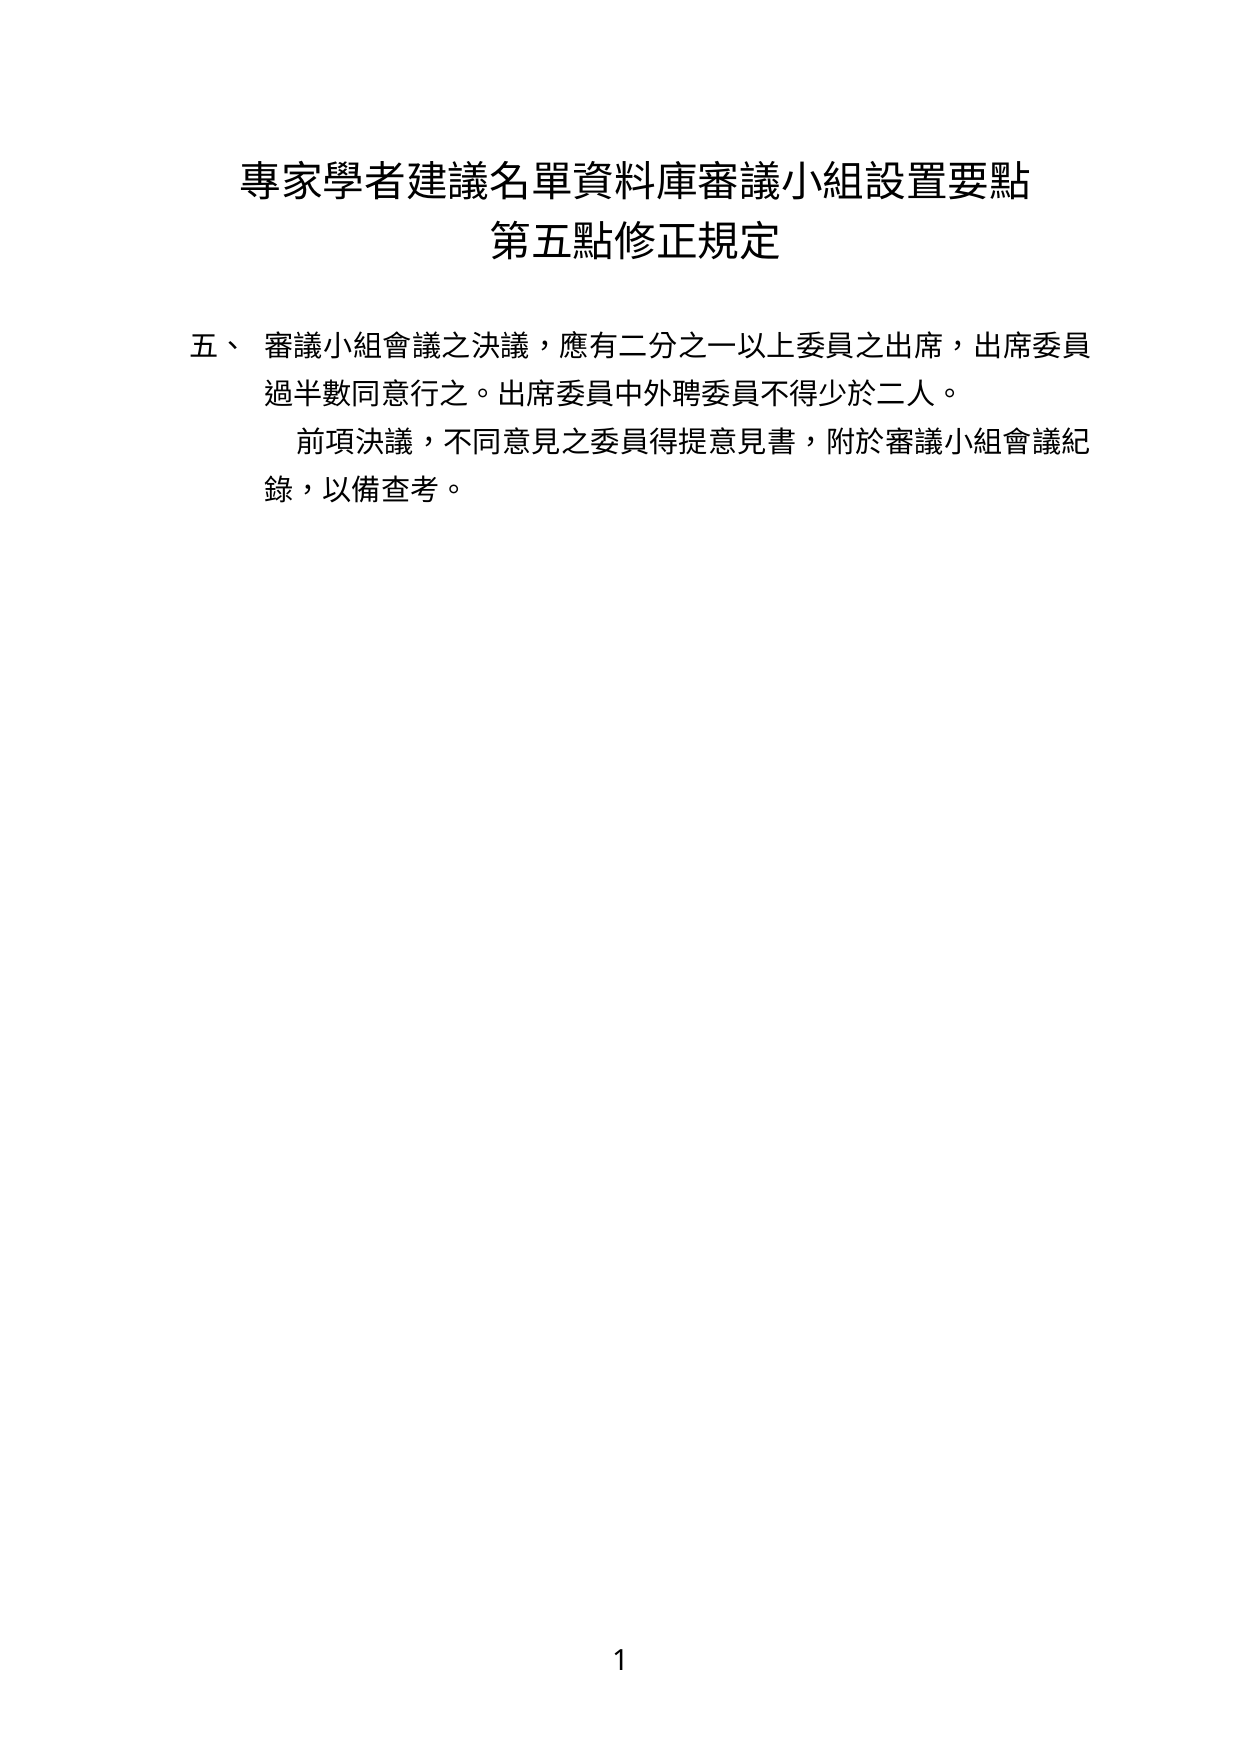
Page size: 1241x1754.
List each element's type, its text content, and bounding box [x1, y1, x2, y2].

list 審議小組會議之決議，應有二分之一以上委員之出席，出席委員過半數同意行之。出席委員中外聘委員不得少於二人。 前項決議，不同意見之委員得提意見書，附於審議小組會議紀錄，以備查考。 [189, 318, 1092, 510]
text 第五點修正規定 [148, 208, 1122, 268]
text 專家學者建議名單資料庫審議小組設置要點 [148, 148, 1122, 208]
